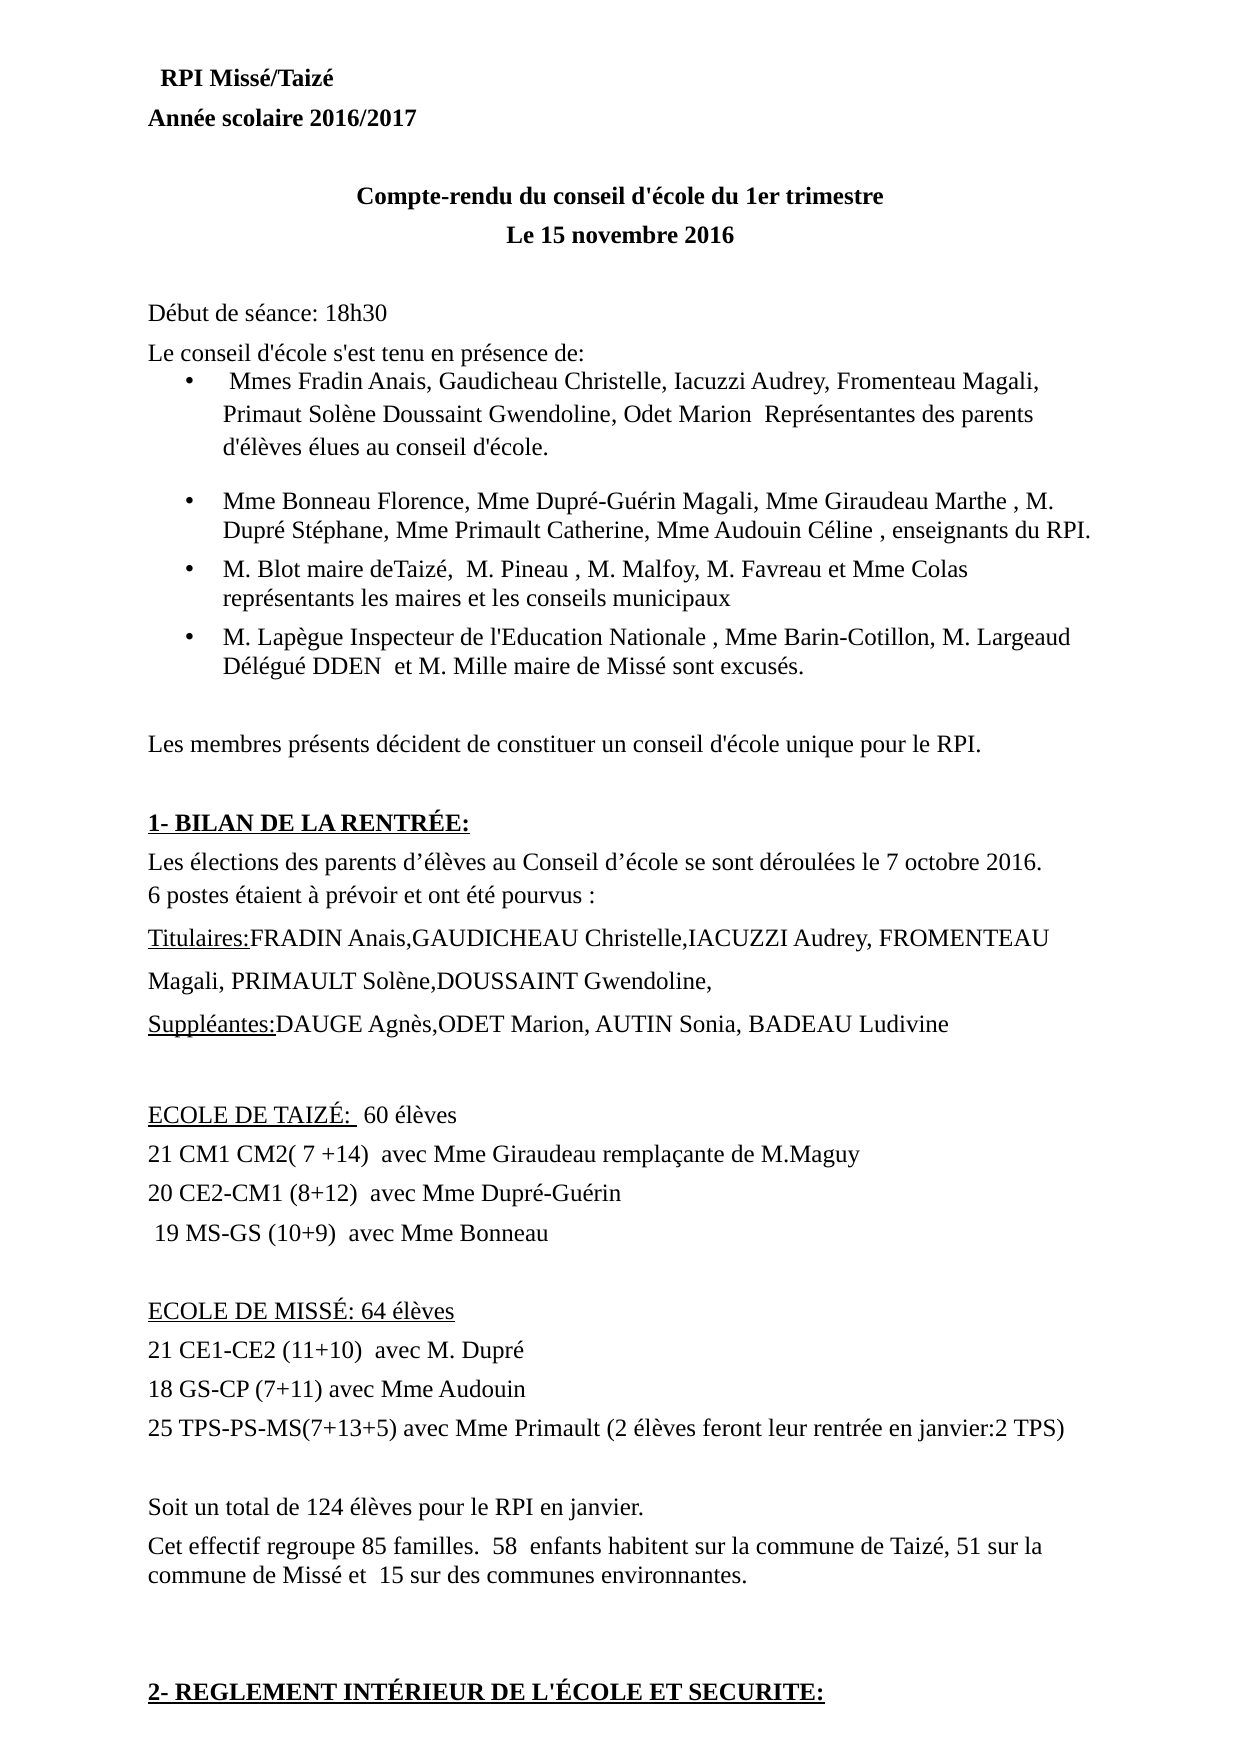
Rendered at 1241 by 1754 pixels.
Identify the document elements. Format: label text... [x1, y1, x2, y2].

text Année scolaire 2016/2017 [148, 103, 1093, 131]
text 20 CE2-CM1 (8+12) avec Mme Dupré-Guérin [148, 1178, 1093, 1207]
text Les élections des parents d’élèves au Conseil d’école se sont déroulées le 7 octobre 2016. [148, 847, 1093, 876]
text 18 GS-CP (7+11) avec Mme Audouin [148, 1374, 1093, 1403]
text Soit un total de 124 élèves pour le RPI en janvier. [148, 1492, 1093, 1521]
text Titulaires:FRADIN Anais,GAUDICHEAU Christelle,IACUZZI Audrey, FROMENTEAU Magali, PRIMAULT Solène,DOUSSAINT Gwendoline, [148, 923, 1093, 995]
text Cet effectif regroupe 85 familles. 58 enfants habitent sur la commune de Taizé, 51 sur la commune de Missé et 15 sur des communes environnantes. [148, 1531, 1093, 1588]
text RPI Missé/Taizé [148, 63, 1093, 92]
text 21 CE1-CE2 (11+10) avec M. Dupré [148, 1335, 1093, 1364]
text ECOLE DE MISSÉ: 64 élèves [148, 1296, 1093, 1325]
text 2- REGLEMENT INTÉRIEUR DE L'ÉCOLE ET SECURITE: [148, 1677, 1093, 1706]
text Les membres présents décident de constituer un conseil d'école unique pour le RPI. [148, 729, 1093, 758]
text Compte-rendu du conseil d'école du 1er trimestre [148, 181, 1093, 210]
text Le 15 novembre 2016 [148, 220, 1093, 249]
text 21 CM1 CM2( 7 +14) avec Mme Giraudeau remplaçante de M.Maguy [148, 1139, 1093, 1168]
text Début de séance: 18h30 [148, 298, 1093, 327]
list Mme Bonneau Florence, Mme Dupré-Guérin Magali, Mme Giraudeau Marthe , M. Dupré Stéphane, Mme Primault Catherine, Mme Audouin Céline , enseignants du RPI. [185, 486, 1093, 544]
text ECOLE DE TAIZÉ: 60 élèves [148, 1100, 1093, 1129]
text Le conseil d'école s'est tenu en présence de: [148, 338, 1093, 366]
text 6 postes étaient à prévoir et ont été pourvus : [148, 880, 1093, 908]
list Mmes Fradin Anais, Gaudicheau Christelle, Iacuzzi Audrey, Fromenteau Magali, Primaut Solène Doussaint Gwendoline, Odet Marion Représentantes des parents d'élèves élues au conseil d'école. [185, 366, 1093, 461]
text 1- BILAN DE LA RENTRÉE: [148, 808, 1093, 836]
list M. Blot maire deTaizé, M. Pineau , M. Malfoy, M. Favreau et Mme Colas représentants les maires et les conseils municipaux [185, 554, 1093, 612]
text Suppléantes:DAUGE Agnès,ODET Marion, AUTIN Sonia, BADEAU Ludivine [148, 1009, 1093, 1038]
text 19 MS-GS (10+9) avec Mme Bonneau [148, 1218, 1093, 1246]
text 25 TPS-PS-MS(7+13+5) avec Mme Primault (2 élèves feront leur rentrée en janvier:2 TPS) [148, 1413, 1093, 1442]
list M. Lapègue Inspecteur de l'Education Nationale , Mme Barin-Cotillon, M. Largeaud Délégué DDEN et M. Mille maire de Missé sont excusés. [185, 622, 1093, 680]
